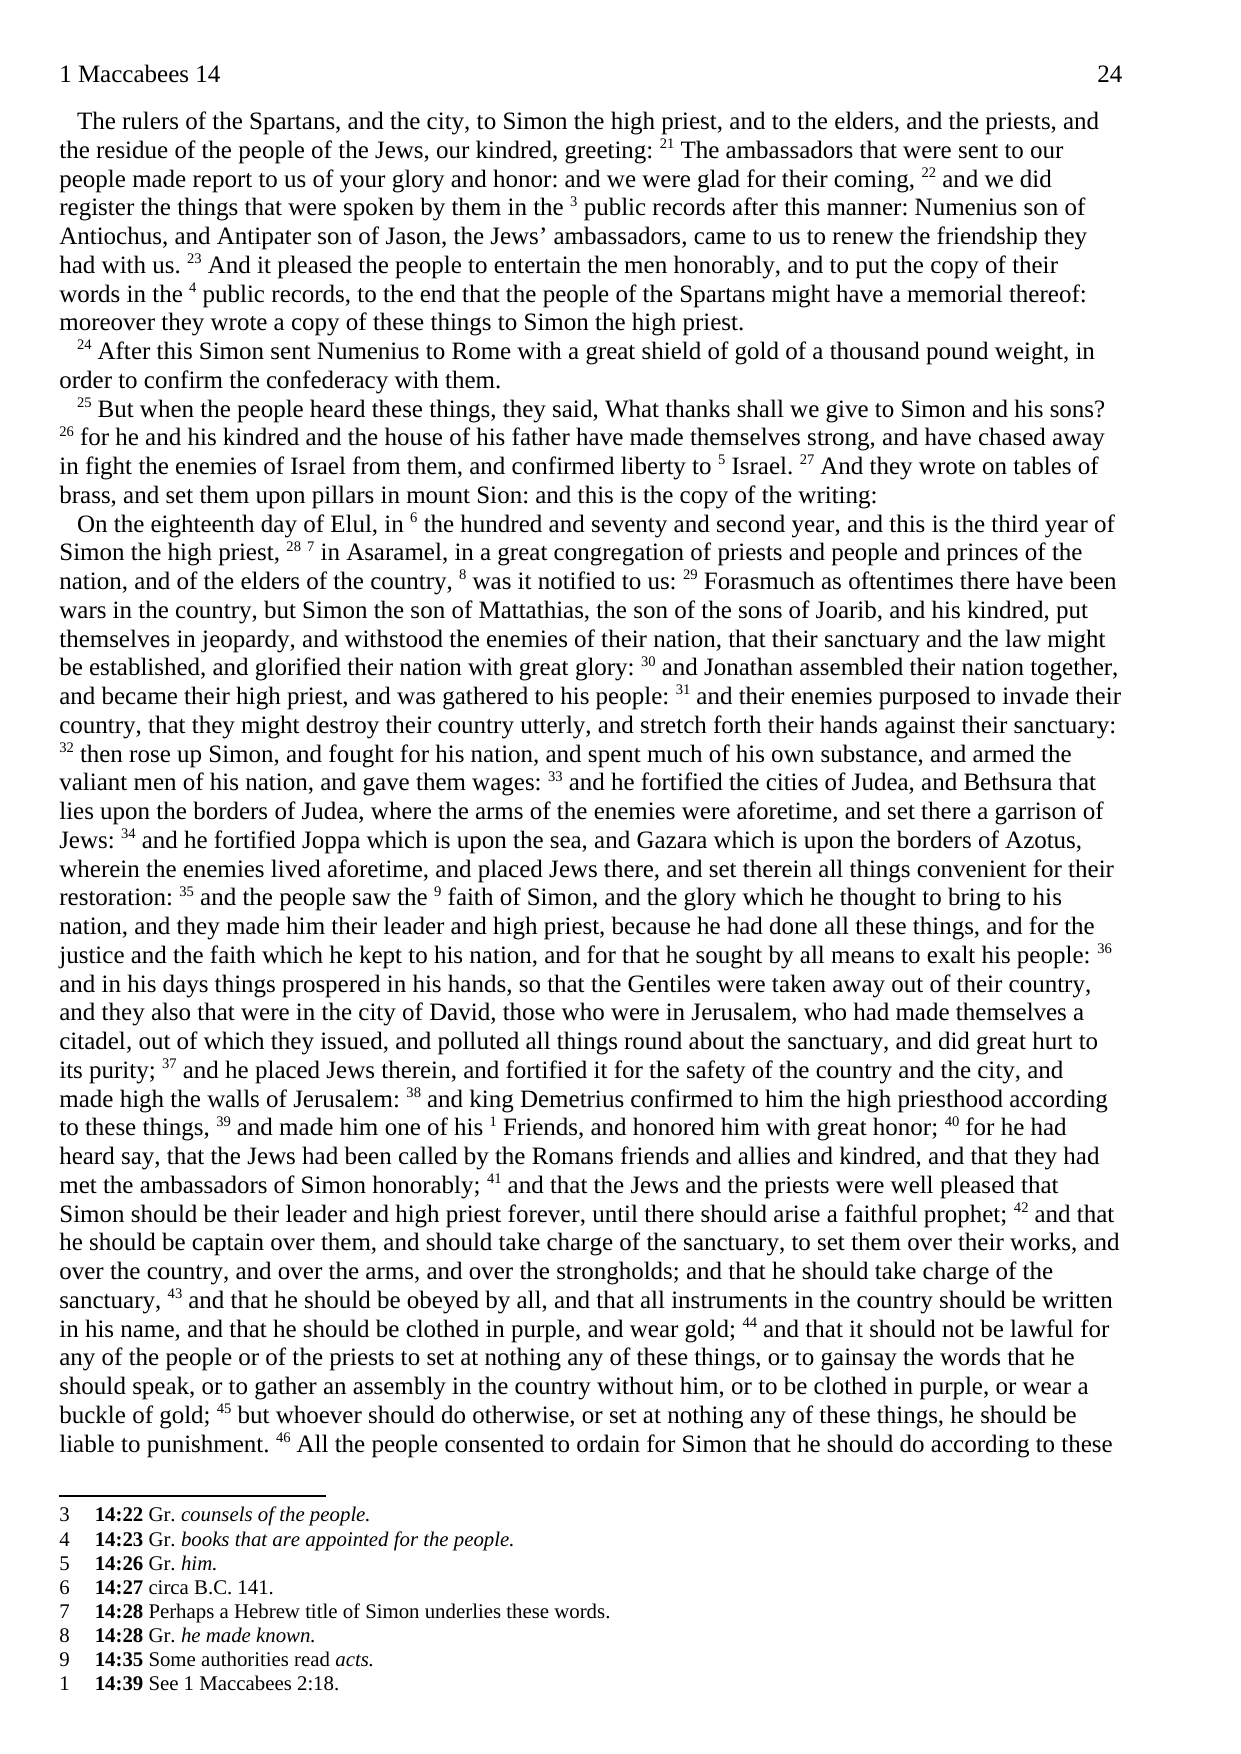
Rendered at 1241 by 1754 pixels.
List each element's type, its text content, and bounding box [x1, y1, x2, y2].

text On the eighteenth day of Elul, in the hundred and seventy and second year, and this is the third year of Simon the high priest, 28 in Asaramel, in a great congregation of priests and people and princes of the nation, and of the elders of the country, was it notified to us: 29 Forasmuch as oftentimes there have been wars in the country, but Simon the son of Mattathias, the son of the sons of Joarib, and his kindred, put themselves in jeopardy, and withstood the enemies of their nation, that their sanctuary and the law might be established, and glorified their nation with great glory: 30 and Jonathan assembled their nation together, and became their high priest, and was gathered to his people: 31 and their enemies purposed to invade their country, that they might destroy their country utterly, and stretch forth their hands against their sanctuary: 32 then rose up Simon, and fought for his nation, and spent much of his own substance, and armed the valiant men of his nation, and gave them wages: 33 and he fortified the cities of Judea, and Bethsura that lies upon the borders of Judea, where the arms of the enemies were aforetime, and set there a garrison of Jews: 34 and he fortified Joppa which is upon the sea, and Gazara which is upon the borders of Azotus, wherein the enemies lived aforetime, and placed Jews there, and set therein all things convenient for their restoration: 35 and the people saw the faith of Simon, and the glory which he thought to bring to his nation, and they made him their leader and high priest, because he had done all these things, and for the justice and the faith which he kept to his nation, and for that he sought by all means to exalt his people: 36 and in his days things prospered in his hands, so that the Gentiles were taken away out of their country, and they also that were in the city of David, those who were in Jerusalem, who had made themselves a citadel, out of which they issued, and polluted all things round about the sanctuary, and did great hurt to its purity; 37 and he placed Jews therein, and fortified it for the safety of the country and the city, and made high the walls of Jerusalem: 38 and king Demetrius confirmed to him the high priesthood according to these things, 39 and made him one of his Friends, and honored him with great honor; 40 for he had heard say, that the Jews had been called by the Romans friends and allies and kindred, and that they had met the ambassadors of Simon honorably; 41 and that the Jews and the priests were well pleased that Simon should be their leader and high priest forever, until there should arise a faithful prophet; 42 and that he should be captain over them, and should take charge of the sanctuary, to set them over their works, and over the country, and over the arms, and over the strongholds; and that he should take charge of the sanctuary, 43 and that he should be obeyed by all, and that all instruments in the country should be written in his name, and that he should be clothed in purple, and wear gold; 44 and that it should not be lawful for any of the people or of the priests to set at nothing any of these things, or to gainsay the words that he should speak, or to gather an assembly in the country without him, or to be clothed in purple, or wear a buckle of gold; 45 but whoever should do otherwise, or set at nothing any of these things, he should be liable to punishment. 46 All the people consented to ordain for Simon that he should do according to these [59, 509, 1122, 1457]
text 25 But when the people heard these things, they said, What thanks shall we give to Simon and his sons? 26 for he and his kindred and the house of his father have made themselves strong, and have chased away in fight the enemies of Israel from them, and confirmed liberty to Israel. 27 And they wrote on tables of brass, and set them upon pillars in mount Sion: and this is the copy of the writing: [59, 394, 1122, 509]
text 24 After this Simon sent Numenius to Rome with a great shield of gold of a thousand pound weight, in order to confirm the confederacy with them. [59, 336, 1122, 394]
text 14:28 Perhaps a Hebrew title of Simon underlies these words. [59, 1599, 1122, 1623]
text The rulers of the Spartans, and the city, to Simon the high priest, and to the elders, and the priests, and the residue of the people of the Jews, our kindred, greeting: 21 The ambassadors that were sent to our people made report to us of your glory and honor: and we were glad for their coming, 22 and we did register the things that were spoken by them in the public records after this manner: Numenius son of Antiochus, and Antipater son of Jason, the Jews’ ambassadors, came to us to renew the friendship they had with us. 23 And it pleased the people to entertain the men honorably, and to put the copy of their words in the public records, to the end that the people of the Spartans might have a memorial thereof: moreover they wrote a copy of these things to Simon the high priest. [59, 106, 1122, 336]
text 14:35 Some authorities read acts. [59, 1647, 1122, 1671]
text 14:23 Gr. books that are appointed for the people. [59, 1526, 1122, 1551]
text 14:39 See 1 Maccabees 2:18. [59, 1671, 1122, 1695]
text 14:26 Gr. him. [59, 1551, 1122, 1574]
text 14:28 Gr. he made known. [59, 1623, 1122, 1647]
text 14:27 circa B.C. 141. [59, 1574, 1122, 1599]
text 14:22 Gr. counsels of the people. [59, 1502, 1122, 1526]
